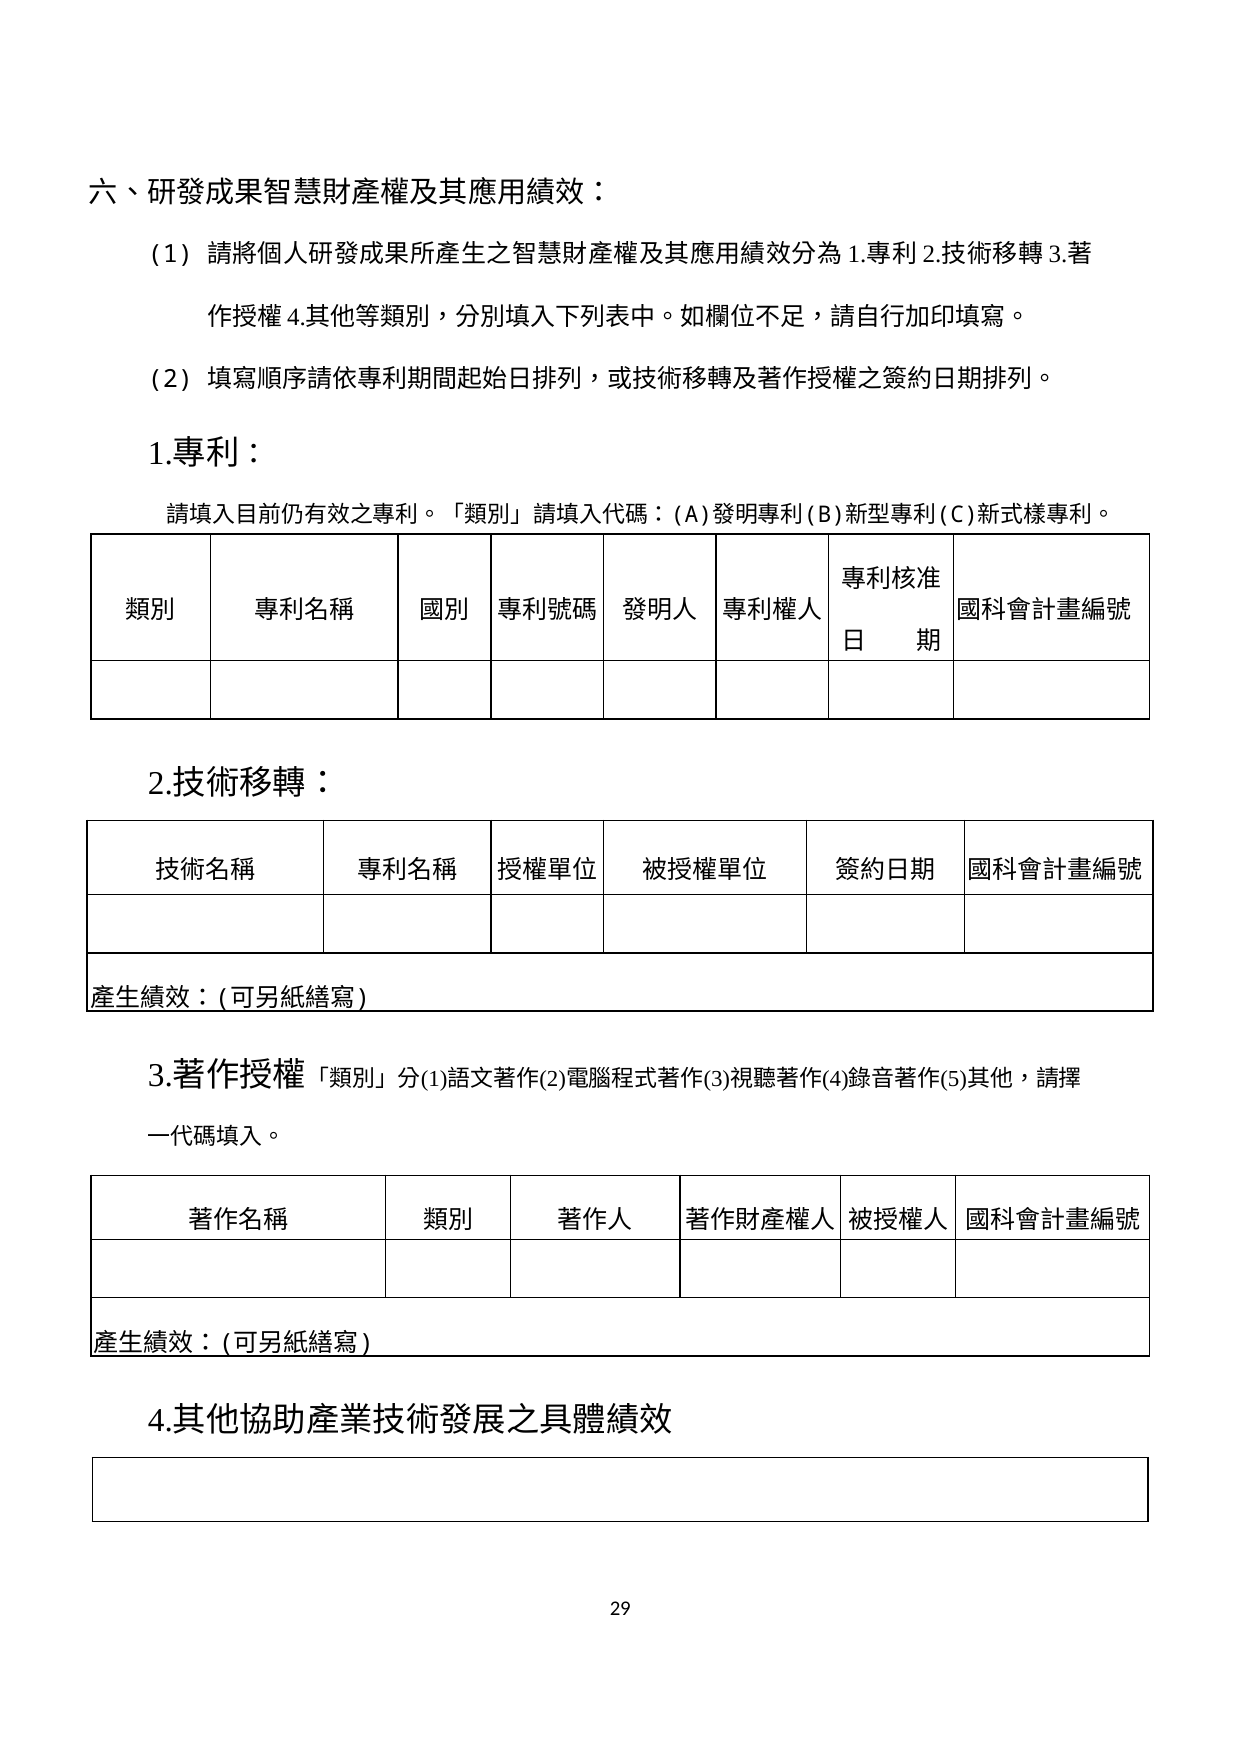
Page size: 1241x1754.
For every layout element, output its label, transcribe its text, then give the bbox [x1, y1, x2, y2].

table_header 專利名稱 [324, 821, 490, 894]
table_header 著作名稱 [92, 1176, 385, 1238]
table_cell [386, 1240, 510, 1297]
table_header 專利權人 [717, 535, 828, 660]
text 3.著作授權「類別」分(1)語文著作(2)電腦程式著作(3)視聽著作(4)錄音著作(5)其他，請擇一代碼填入。 [148, 1031, 1092, 1156]
table_cell [841, 1240, 955, 1297]
list 填寫順序請依專利期間起始日排列，或技術移轉及著作授權之簽約日期排列。 [148, 335, 1092, 398]
text 4.其他協助產業技術發展之具體績效 [148, 1376, 1092, 1438]
table_cell [88, 895, 323, 952]
text 六、研發成果智慧財產權及其應用績效： [89, 148, 1092, 210]
table_cell [399, 661, 490, 718]
table_cell [92, 1240, 385, 1297]
table_cell [492, 661, 603, 718]
table_header [93, 1458, 1147, 1521]
text 1.專利： [148, 408, 1092, 471]
table_header 專利核准日 期 [829, 535, 953, 660]
table_header 類別 [386, 1176, 510, 1238]
table_header 著作人 [511, 1176, 679, 1238]
table_cell [604, 895, 806, 952]
table_cell [954, 661, 1149, 718]
table_cell [681, 1240, 840, 1297]
table_cell [211, 661, 397, 718]
table_cell [604, 661, 715, 718]
table_header 授權單位 [492, 821, 603, 894]
table_cell [717, 661, 828, 718]
table_header 被授權單位 [604, 821, 806, 894]
text 請填入目前仍有效之專利。「類別」請填入代碼：(A)發明專利(B)新型專利(C)新式樣專利。 [166, 471, 1092, 533]
table_header 技術名稱 [88, 821, 323, 894]
table_cell 產生績效：(可另紙繕寫) [88, 954, 1152, 1010]
table_cell [511, 1240, 679, 1297]
table_cell [965, 895, 1152, 952]
table_cell [492, 895, 603, 952]
list 請將個人研發成果所產生之智慧財產權及其應用績效分為1.專利2.技術移轉3.著作授權4.其他等類別，分別填入下列表中。如欄位不足，請自行加印填寫。 [148, 210, 1092, 335]
table_header 簽約日期 [807, 821, 964, 894]
table_header 專利號碼 [492, 535, 603, 660]
table_cell [829, 661, 953, 718]
table_cell [92, 661, 210, 718]
table_cell 產生績效：(可另紙繕寫) [92, 1298, 1149, 1355]
table_cell [807, 895, 964, 952]
table_header 國科會計畫編號 [965, 821, 1152, 894]
table_header 發明人 [604, 535, 715, 660]
table_header 國別 [399, 535, 490, 660]
table_header 類別 [92, 535, 210, 660]
text 2.技術移轉： [148, 738, 1092, 801]
table_header 專利名稱 [211, 535, 397, 660]
table_cell [324, 895, 490, 952]
table_header 國科會計畫編號 [954, 535, 1149, 660]
table_header 被授權人 [841, 1176, 955, 1238]
table_cell [956, 1240, 1149, 1297]
table_header 著作財產權人 [681, 1176, 840, 1238]
table_header 國科會計畫編號 [956, 1176, 1149, 1238]
